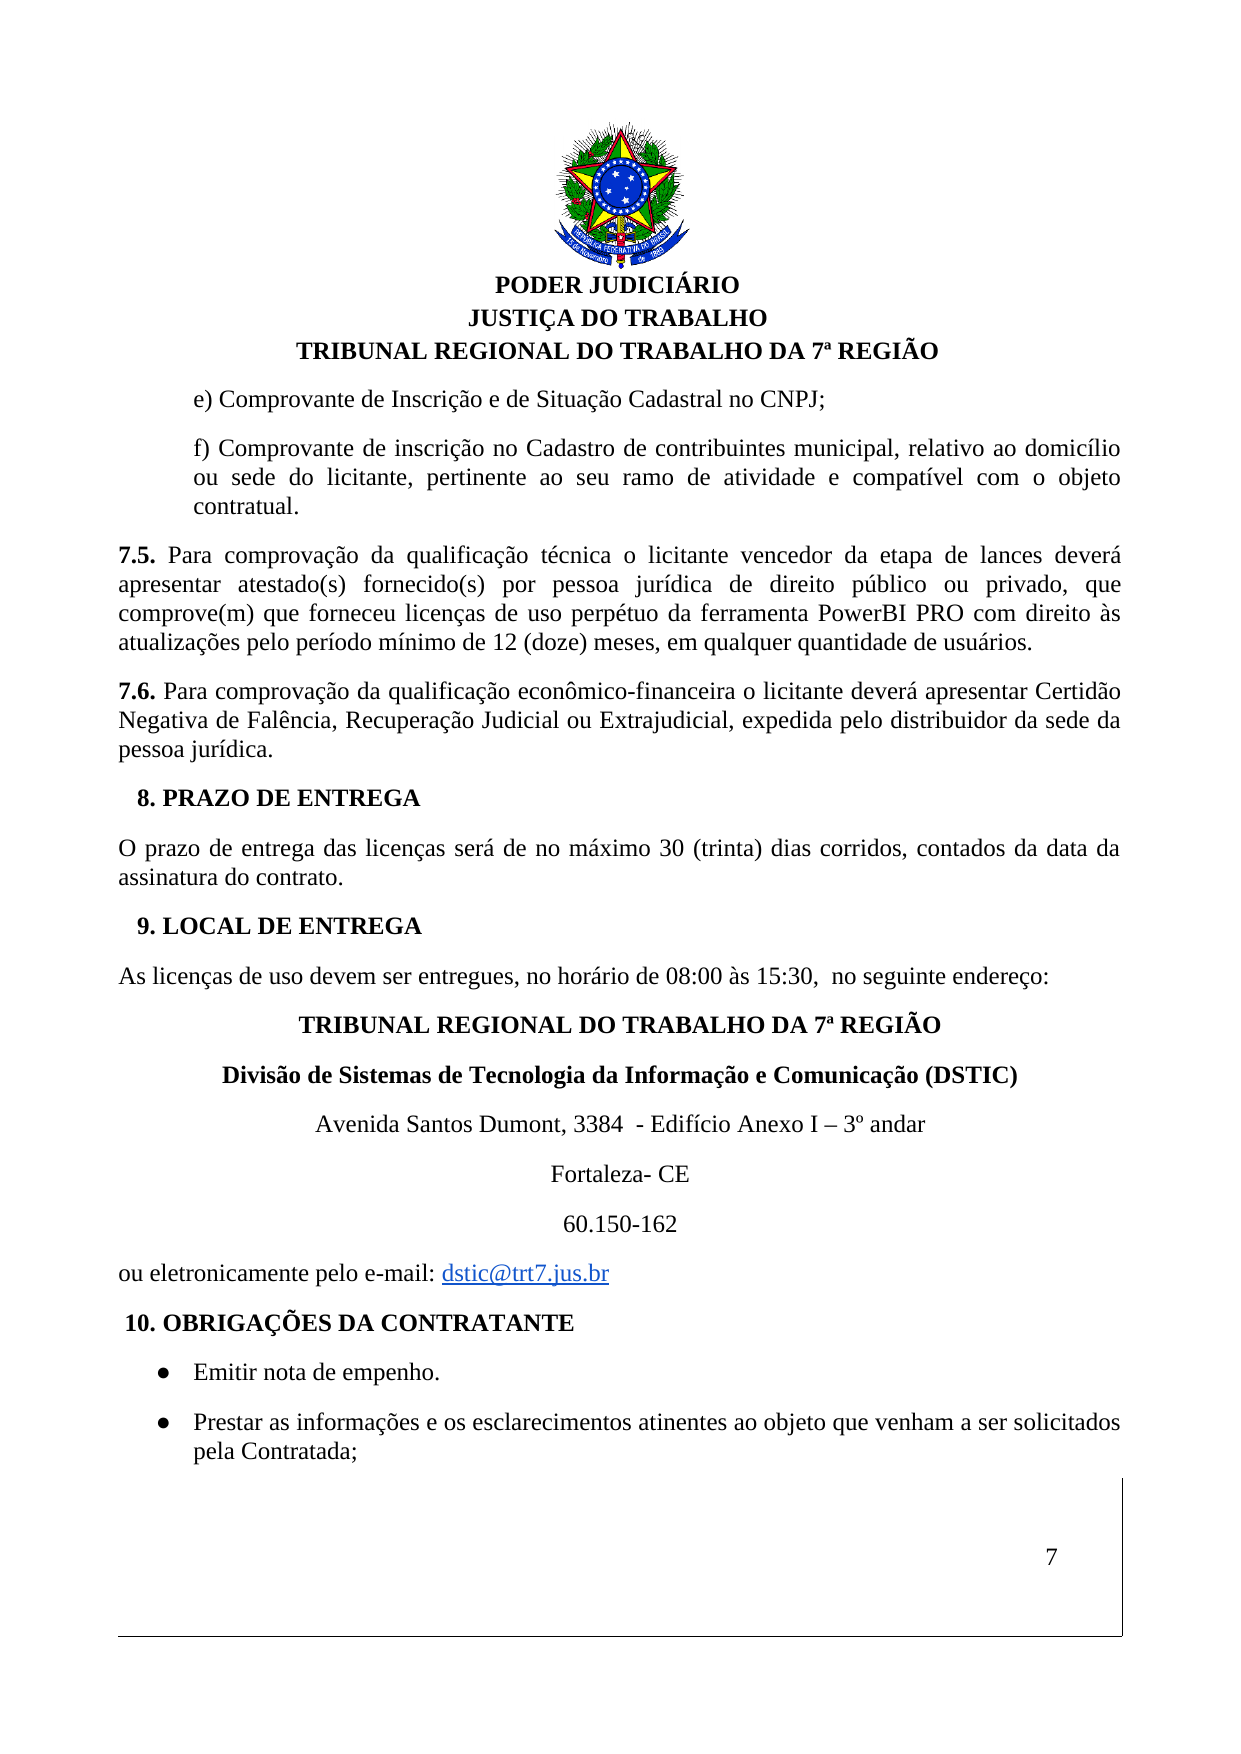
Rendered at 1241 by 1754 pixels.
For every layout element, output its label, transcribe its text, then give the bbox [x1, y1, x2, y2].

text e) Comprovante de Inscrição e de Situação Cadastral no CNPJ; [193, 384, 1122, 412]
text TRIBUNAL REGIONAL DO TRABALHO DA 7ª REGIÃO [118, 1010, 1122, 1039]
text 7.5. Para comprovação da qualificação técnica o licitante vencedor da etapa de lances deverá apresentar atestado(s) fornecido(s) por pessoa jurídica de direito público ou privado, que comprove(m) que forneceu licenças de uso perpétuo da ferramenta PowerBI PRO com direito às atualizações pelo período mínimo de 12 (doze) meses, em qualquer quantidade de usuários. [118, 540, 1122, 655]
text ou eletronicamente pelo e-mail: dstic@trt7.jus.br [118, 1258, 1122, 1287]
text Fortaleza- CE [118, 1159, 1122, 1188]
list LOCAL DE ENTREGA [156, 911, 1122, 940]
text As licenças de uso devem ser entregues, no horário de 08:00 às 15:30, no seguinte endereço: [118, 961, 1122, 989]
text Divisão de Sistemas de Tecnologia da Informação e Comunicação (DSTIC) [118, 1060, 1122, 1089]
text O prazo de entrega das licenças será de no máximo 30 (trinta) dias corridos, contados da data da assinatura do contrato. [118, 833, 1122, 890]
text f) Comprovante de inscrição no Cadastro de contribuintes municipal, relativo ao domicílio ou sede do licitante, pertinente ao seu ramo de atividade e compatível com o objeto contratual. [193, 433, 1122, 519]
list Emitir nota de empenho. [156, 1357, 1122, 1386]
text 60.150-162 [118, 1209, 1122, 1237]
text Avenida Santos Dumont, 3384 - Edifício Anexo I – 3º andar [118, 1109, 1122, 1138]
list OBRIGAÇÕES DA CONTRATANTE [156, 1308, 1122, 1337]
list Prestar as informações e os esclarecimentos atinentes ao objeto que venham a ser solicitados pela Contratada; [156, 1407, 1122, 1464]
list PRAZO DE ENTREGA [156, 783, 1122, 812]
text 7.6. Para comprovação da qualificação econômico-financeira o licitante deverá apresentar Certidão Negativa de Falência, Recuperação Judicial ou Extrajudicial, expedida pelo distribuidor da sede da pessoa jurídica. [118, 676, 1122, 762]
